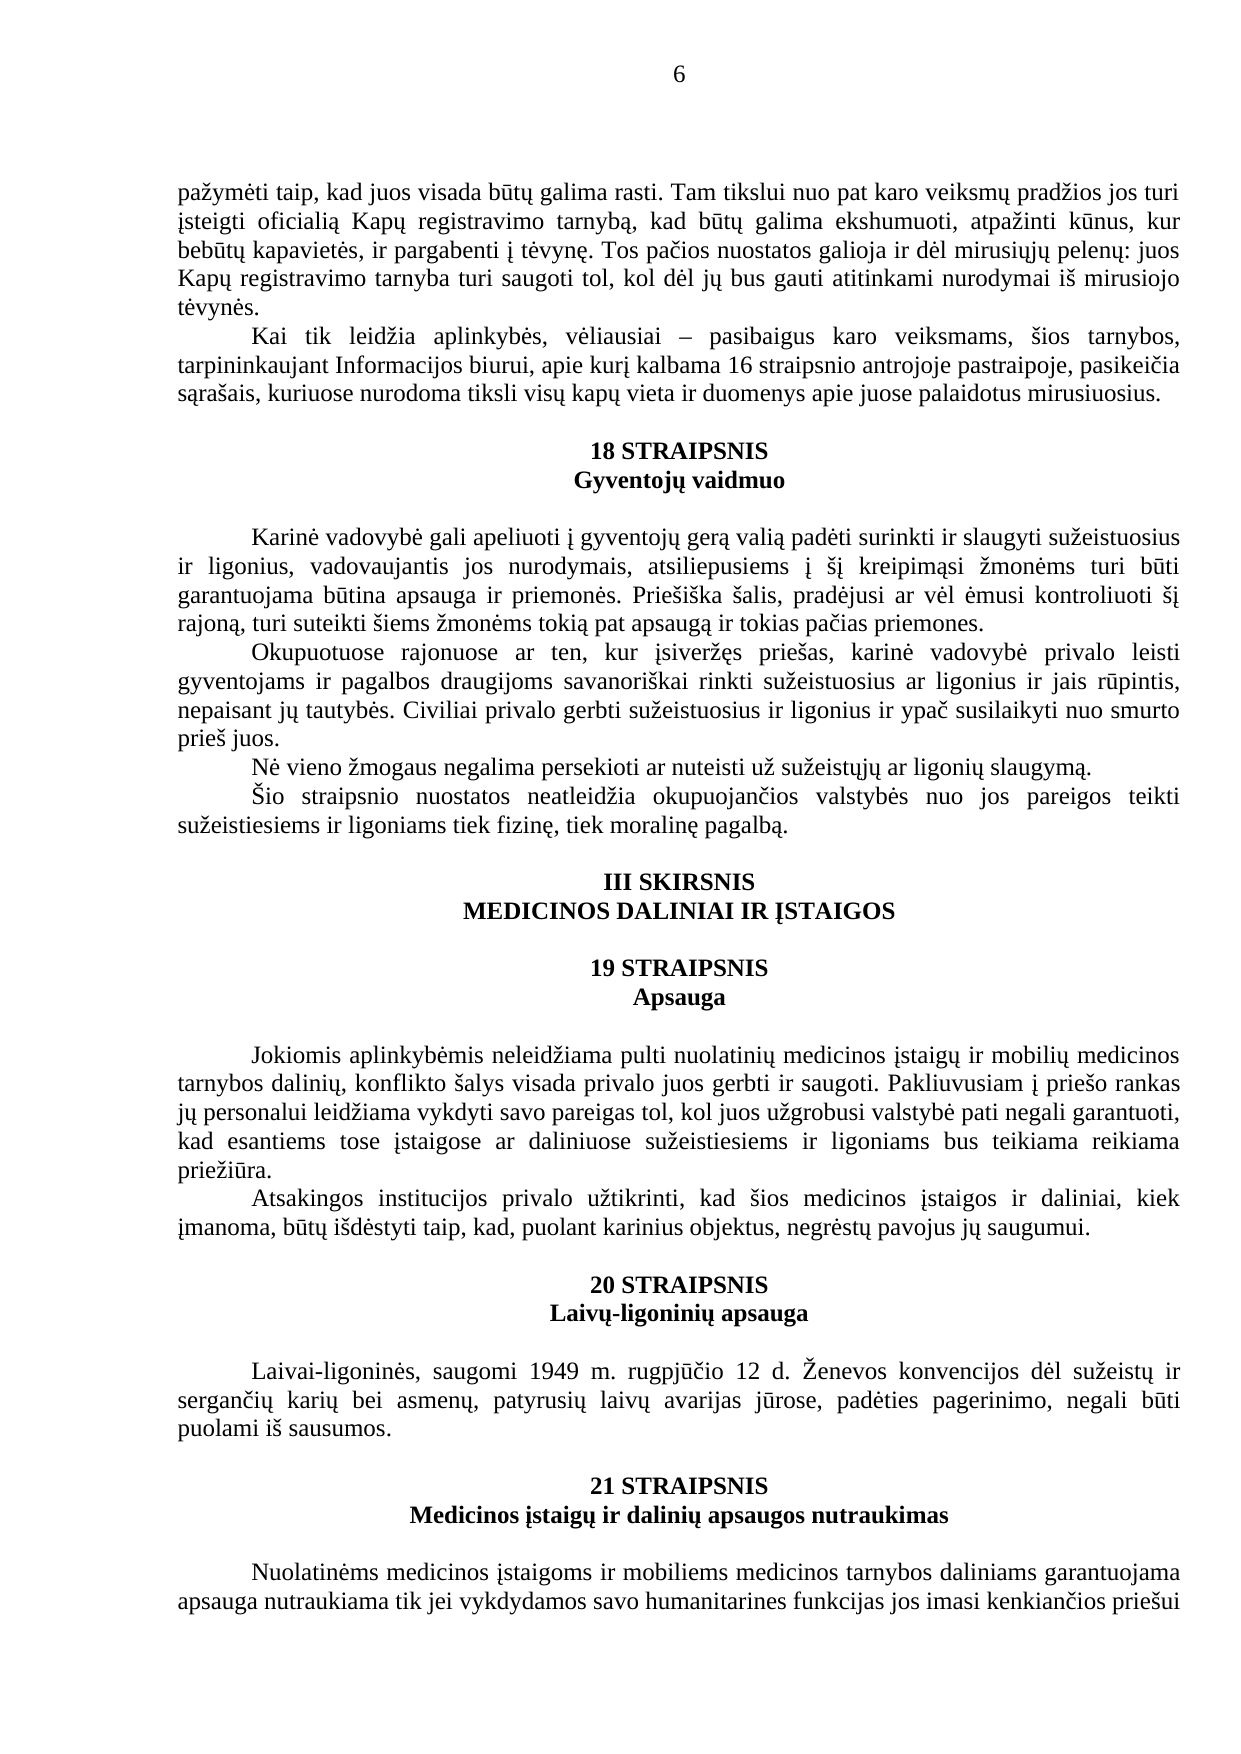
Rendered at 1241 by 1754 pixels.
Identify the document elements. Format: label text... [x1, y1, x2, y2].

text Jokiomis aplinkybėmis neleidžiama pulti nuolatinių medicinos įstaigų ir mobilių medicinos tarnybos dalinių, konflikto šalys visada privalo juos gerbti ir saugoti. Pakliuvusiam į priešo rankas jų personalui leidžiama vykdyti savo pareigas tol, kol juos užgrobusi valstybė pati negali garantuoti, kad esantiems tose įstaigose ar daliniuose sužeistiesiems ir ligoniams bus teikiama reikiama priežiūra. [177, 1040, 1181, 1183]
text Apsauga [177, 982, 1181, 1011]
text Atsakingos institucijos privalo užtikrinti, kad šios medicinos įstaigos ir daliniai, kiek įmanoma, būtų išdėstyti taip, kad, puolant karinius objektus, negrėstų pavojus jų saugumui. [177, 1183, 1181, 1241]
text 19 STRAIPSNIS [177, 953, 1181, 982]
text 21 STRAIPSNIS [177, 1471, 1181, 1500]
text Nė vieno žmogaus negalima persekioti ar nuteisti už sužeistųjų ar ligonių slaugymą. [177, 752, 1181, 781]
text Šio straipsnio nuostatos neatleidžia okupuojančios valstybės nuo jos pareigos teikti sužeistiesiems ir ligoniams tiek fizinę, tiek moralinę pagalbą. [177, 781, 1181, 838]
text Nuolatinėms medicinos įstaigoms ir mobiliems medicinos tarnybos daliniams garantuojama apsauga nutraukiama tik jei vykdydamos savo humanitarines funkcijas jos imasi kenkiančios priešui [177, 1557, 1181, 1615]
text MEDICINOS DALINIAI IR ĮSTAIGOS [177, 896, 1181, 925]
text Laivų-ligoninių apsauga [177, 1298, 1181, 1327]
text Gyventojų vaidmuo [177, 465, 1181, 493]
text pažymėti taip, kad juos visada būtų galima rasti. Tam tikslui nuo pat karo veiksmų pradžios jos turi įsteigti oficialią Kapų registravimo tarnybą, kad būtų galima ekshumuoti, atpažinti kūnus, kur bebūtų kapavietės, ir pargabenti į tėvynę. Tos pačios nuostatos galioja ir dėl mirusiųjų pelenų: juos Kapų registravimo tarnyba turi saugoti tol, kol dėl jų bus gauti atitinkami nurodymai iš mirusiojo tėvynės. [177, 177, 1181, 321]
text III skirsnis [177, 867, 1181, 896]
text 18 STRAIPSNIS [177, 436, 1181, 465]
text Laivai-ligoninės, saugomi 1949 m. rugpjūčio 12 d. Ženevos konvencijos dėl sužeistų ir sergančių karių bei asmenų, patyrusių laivų avarijas jūrose, padėties pagerinimo, negali būti puolami iš sausumos. [177, 1356, 1181, 1442]
text Karinė vadovybė gali apeliuoti į gyventojų gerą valią padėti surinkti ir slaugyti sužeistuosius ir ligonius, vadovaujantis jos nurodymais, atsiliepusiems į šį kreipimąsi žmonėms turi būti garantuojama būtina apsauga ir priemonės. Priešiška šalis, pradėjusi ar vėl ėmusi kontroliuoti šį rajoną, turi suteikti šiems žmonėms tokią pat apsaugą ir tokias pačias priemones. [177, 522, 1181, 637]
text Kai tik leidžia aplinkybės, vėliausiai – pasibaigus karo veiksmams, šios tarnybos, tarpininkaujant Informacijos biurui, apie kurį kalbama 16 straipsnio antrojoje pastraipoje, pasikeičia sąrašais, kuriuose nurodoma tiksli visų kapų vieta ir duomenys apie juose palaidotus mirusiuosius. [177, 321, 1181, 407]
text Medicinos įstaigų ir dalinių apsaugos nutraukimas [177, 1500, 1181, 1528]
text Okupuotuose rajonuose ar ten, kur įsiveržęs priešas, karinė vadovybė privalo leisti gyventojams ir pagalbos draugijoms savanoriškai rinkti sužeistuosius ar ligonius ir jais rūpintis, nepaisant jų tautybės. Civiliai privalo gerbti sužeistuosius ir ligonius ir ypač susilaikyti nuo smurto prieš juos. [177, 637, 1181, 752]
text 20 STRAIPSNIS [177, 1270, 1181, 1298]
